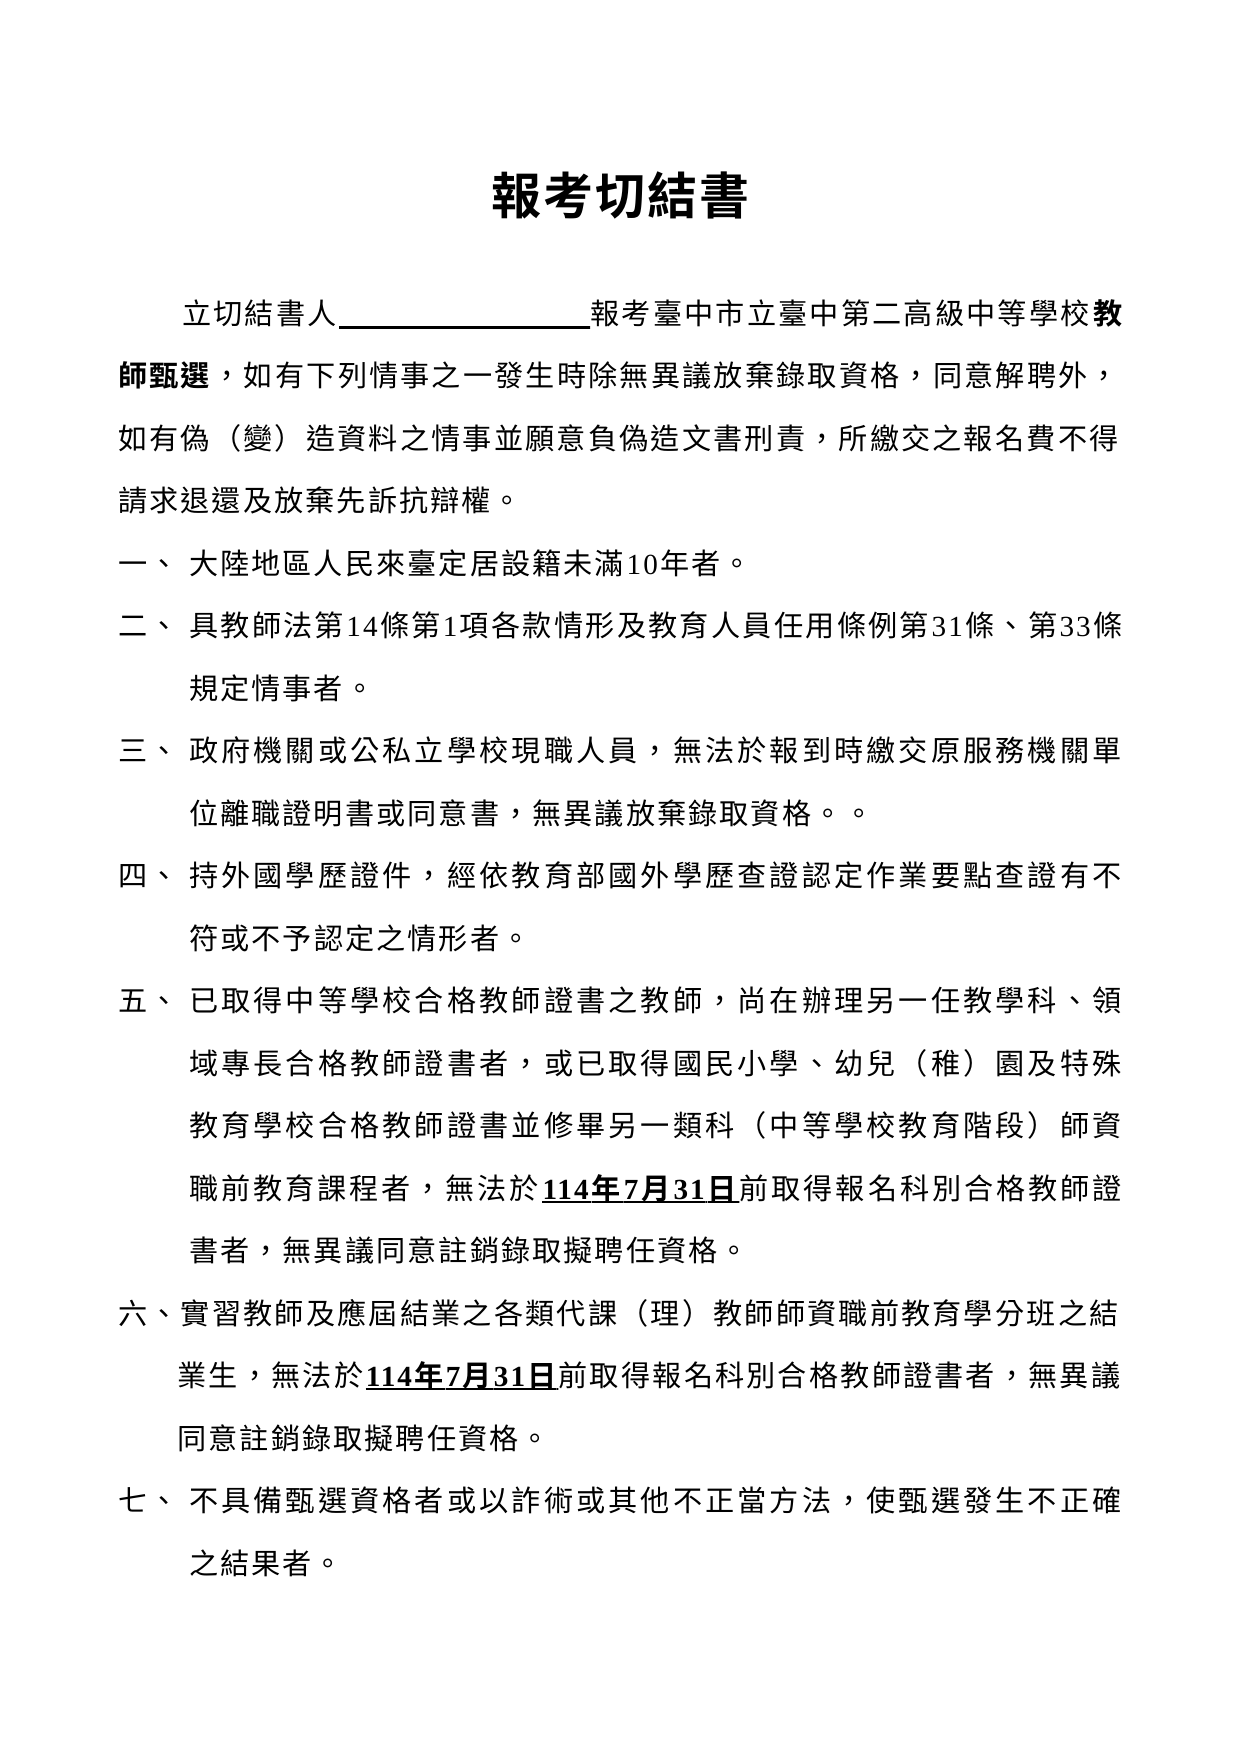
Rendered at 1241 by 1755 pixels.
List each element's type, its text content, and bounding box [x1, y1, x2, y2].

text 一、 大陸地區人民來臺定居設籍未滿10年者。 [118, 520, 1122, 582]
text 七、 不具備甄選資格者或以詐術或其他不正當方法，使甄選發生不正確之結果者。 [118, 1457, 1122, 1582]
text 二、 具教師法第14條第1項各款情形及教育人員任用條例第31條、第33條規定情事者。 [118, 582, 1122, 707]
text 立切結書人 報考臺中市立臺中第二高級中等學校教師甄選，如有下列情事之一發生時除無異議放棄錄取資格，同意解聘外，如有偽（變）造資料之情事並願意負偽造文書刑責，所繳交之報名費不得請求退還及放棄先訴抗辯權。 [118, 270, 1122, 520]
text 六、實習教師及應屆結業之各類代課（理）教師師資職前教育學分班之結業生，無法於114年7月31日前取得報名科別合格教師證書者，無異議同意註銷錄取擬聘任資格。 [118, 1270, 1122, 1457]
text 報考切結書 [118, 120, 1122, 245]
text 五、 已取得中等學校合格教師證書之教師，尚在辦理另一任教學科、領域專長合格教師證書者，或已取得國民小學、幼兒（稚）園及特殊教育學校合格教師證書並修畢另一類科（中等學校教育階段）師資職前教育課程者，無法於114年7月31日前取得報名科別合格教師證書者，無異議同意註銷錄取擬聘任資格。 [118, 957, 1122, 1270]
text 三、 政府機關或公私立學校現職人員，無法於報到時繳交原服務機關單位離職證明書或同意書，無異議放棄錄取資格。。 [118, 707, 1122, 832]
text 四、 持外國學歷證件，經依教育部國外學歷查證認定作業要點查證有不符或不予認定之情形者。 [118, 832, 1122, 957]
